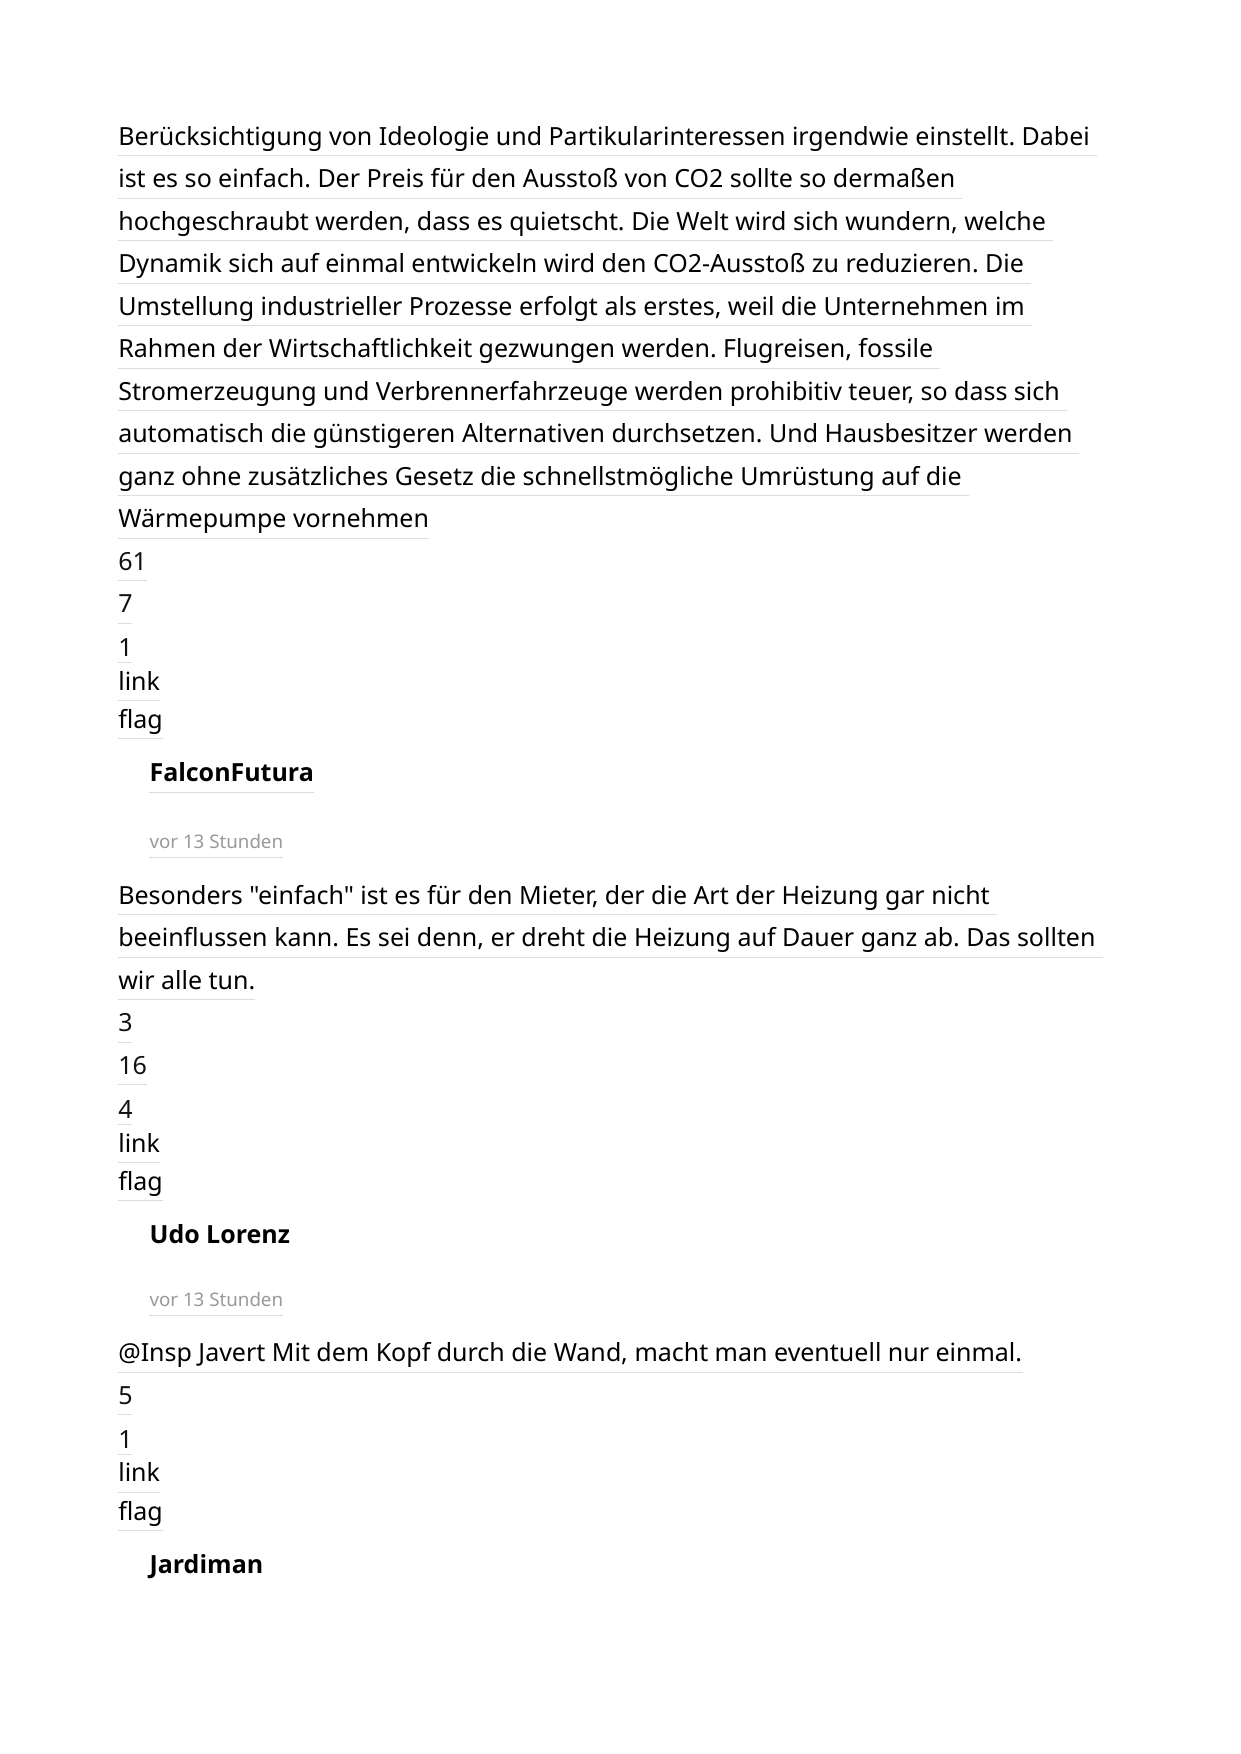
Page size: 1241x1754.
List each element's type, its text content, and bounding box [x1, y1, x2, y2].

text vor 13 Stunden [149, 1286, 1117, 1316]
text vor 13 Stunden [149, 829, 1117, 858]
text Jardiman [149, 1547, 1122, 1581]
text 3 [118, 1005, 1122, 1043]
text flag [118, 1493, 1122, 1531]
text Besonders "einfach" ist es für den Mieter, der die Art der Heizung gar nicht beeinflussen kann. Es sei denn, er dreht die Heizung auf Dauer ganz ab. Das sollten wir alle tun. [118, 877, 1122, 1000]
text Berücksichtigung von Ideologie und Partikularinteressen irgendwie einstellt. Dabei ist es so einfach. Der Preis für den Ausstoß von CO2 sollte so dermaßen hochgeschraubt werden, dass es quietscht. Die Welt wird sich wundern, welche Dynamik sich auf einmal entwickeln wird den CO2-Ausstoß zu reduzieren. Die Umstellung industrieller Prozesse erfolgt als erstes, weil die Unternehmen im Rahmen der Wirtschaftlichkeit gezwungen werden. Flugreisen, fossile Stromerzeugung und Verbrennerfahrzeuge werden prohibitiv teuer, so dass sich automatisch die günstigeren Alternativen durchsetzen. Und Hausbesitzer werden ganz ohne zusätzliches Gesetz die schnellstmögliche Umrüstung auf die Wärmepumpe vornehmen [118, 118, 1122, 539]
text 16 [118, 1047, 1122, 1085]
text link [118, 663, 1122, 701]
text flag [118, 1163, 1122, 1201]
text 7 [118, 586, 1122, 624]
text 4 [118, 1090, 1122, 1125]
text @Insp Javert Mit dem Kopf durch die Wand, macht man eventuell nur einmal. [118, 1335, 1122, 1373]
text link [118, 1125, 1122, 1163]
text 1 [118, 1420, 1122, 1455]
text Udo Lorenz [149, 1217, 1122, 1251]
text flag [118, 701, 1122, 739]
text 1 [118, 628, 1122, 663]
text 5 [118, 1377, 1122, 1415]
text FalconFutura [149, 755, 1122, 793]
text link [118, 1455, 1122, 1493]
text 61 [118, 543, 1122, 581]
